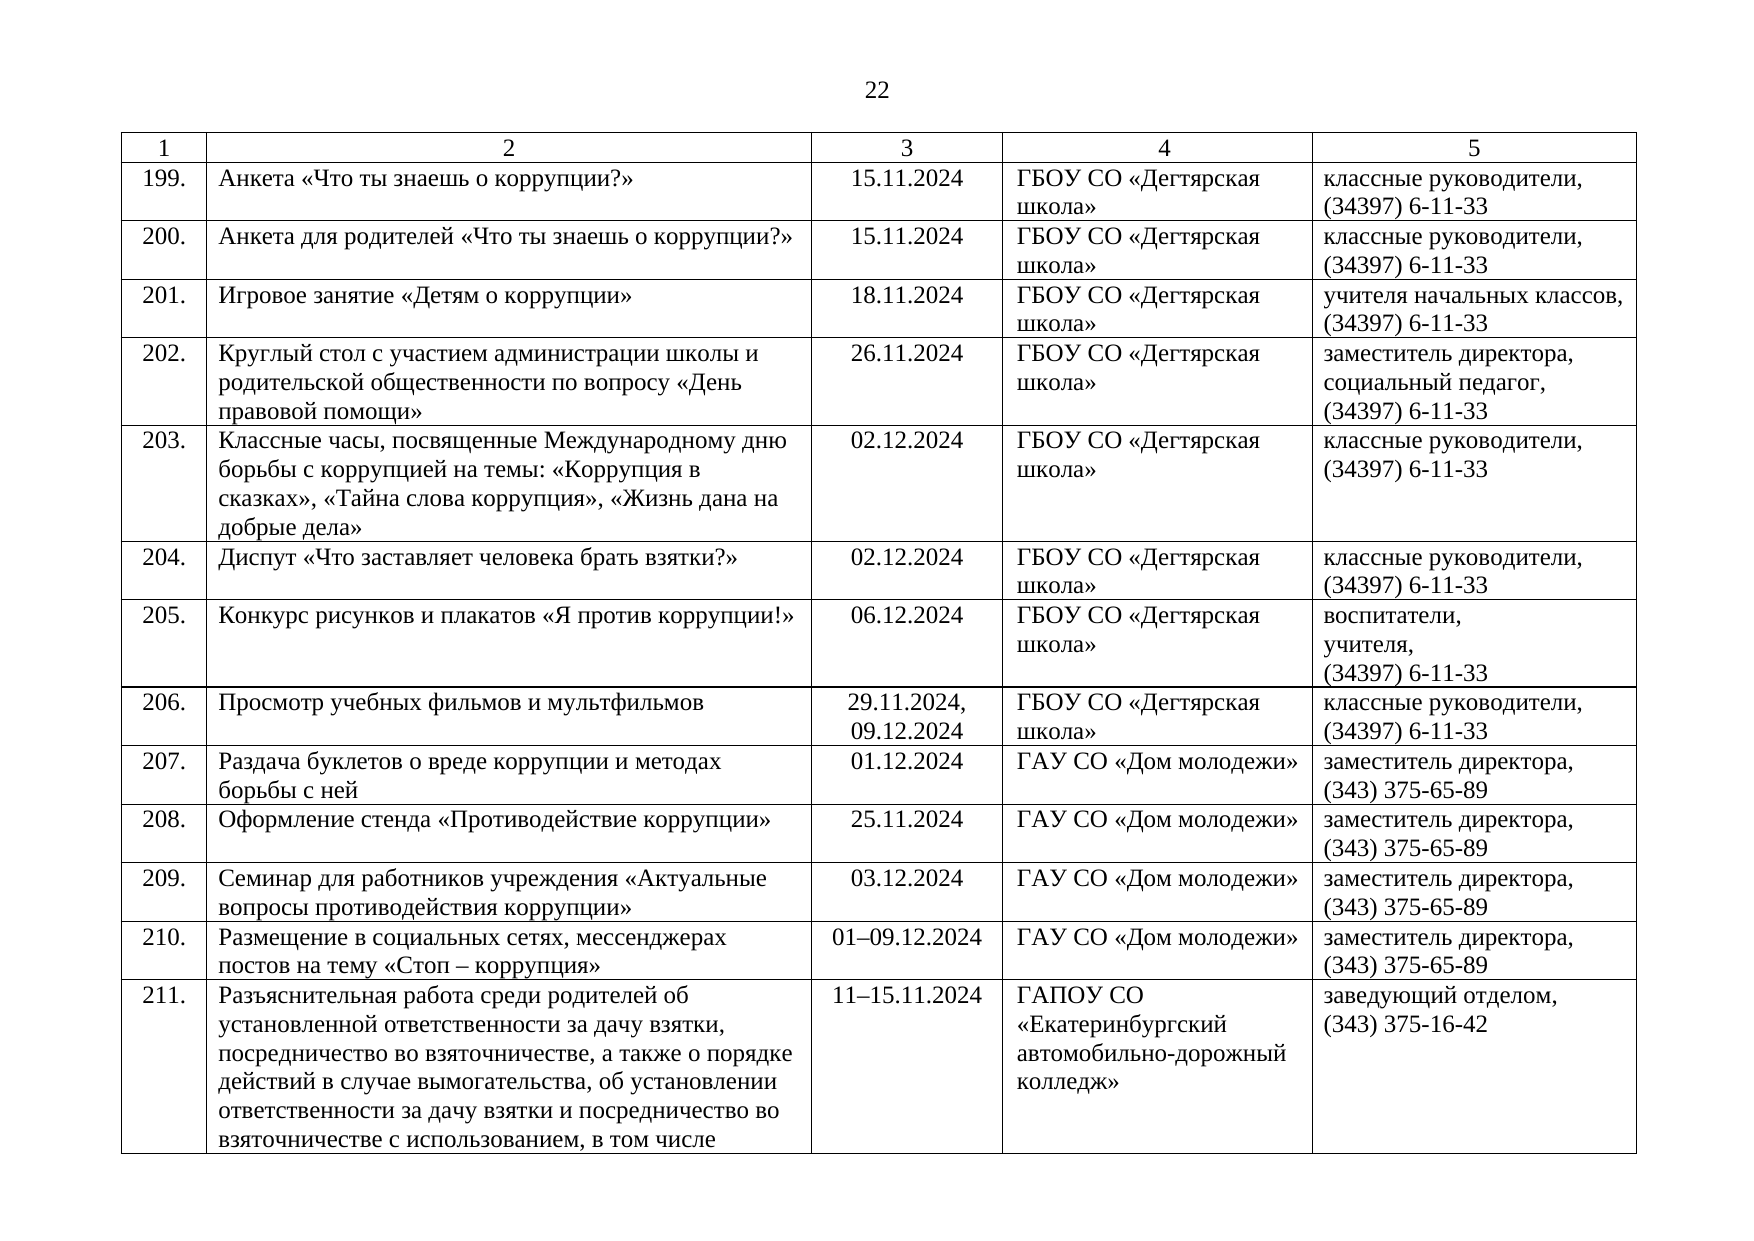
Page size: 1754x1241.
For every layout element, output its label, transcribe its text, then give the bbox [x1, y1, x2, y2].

table_cell Анкета «Что ты знаешь о коррупции?» [207, 163, 811, 220]
table_cell ГБОУ СО «Дегтярская школа» [1003, 338, 1312, 424]
table_cell заместитель директора, (343) 375-65-89 [1313, 922, 1636, 979]
table_cell [117, 541, 121, 599]
table_cell Диспут «Что заставляет человека брать взятки?» [207, 542, 811, 599]
table_cell классные руководители, (34397) 6-11-33 [1313, 163, 1636, 220]
table_cell ГАУ СО «Дом молодежи» [1003, 863, 1312, 921]
table_cell [117, 686, 121, 745]
table_cell [122, 805, 206, 862]
table_cell 01.12.2024 [812, 746, 1002, 803]
table_cell [122, 863, 206, 921]
table_cell заведующий отделом, (343) 375-16-42 [1313, 980, 1636, 1153]
table_cell [117, 599, 121, 686]
table_cell Анкета для родителей «Что ты знаешь о коррупции?» [207, 221, 811, 279]
table_cell ГАУ СО «Дом молодежи» [1003, 746, 1312, 803]
table_cell [117, 979, 121, 1153]
table_cell ГБОУ СО «Дегтярская школа» [1003, 542, 1312, 599]
table_cell [122, 542, 206, 599]
table_cell 15.11.2024 [812, 163, 1002, 220]
table_cell [117, 804, 121, 862]
table_cell [122, 426, 206, 541]
table_cell 01–09.12.2024 [812, 922, 1002, 979]
table_cell Классные часы, посвященные Международному дню борьбы с коррупцией на темы: «Коррупция в сказках», «Тайна слова коррупция», «Жизнь дана на добрые дела» [207, 426, 811, 541]
table_header 4 [1003, 133, 1312, 162]
table_cell классные руководители, (34397) 6-11-33 [1313, 426, 1636, 541]
table_header 5 [1313, 133, 1636, 162]
table_cell [122, 338, 206, 424]
table_cell Разъяснительная работа среди родителей об установленной ответственности за дачу взятки, посредничество во взяточничестве, а также о порядке действий в случае вымогательства, об установлении ответственности за дачу взятки и посредничество во взяточничестве с использованием, в том числе [207, 980, 811, 1153]
table_header 3 [812, 133, 1002, 162]
table_cell классные руководители, (34397) 6-11-33 [1313, 542, 1636, 599]
table_cell ГБОУ СО «Дегтярская школа» [1003, 163, 1312, 220]
table_cell ГБОУ СО «Дегтярская школа» [1003, 221, 1312, 279]
table_cell ГАУ СО «Дом молодежи» [1003, 922, 1312, 979]
table_cell [117, 921, 121, 979]
table_cell 15.11.2024 [812, 221, 1002, 279]
table_cell [122, 688, 206, 745]
table_cell Оформление стенда «Противодействие коррупции» [207, 805, 811, 862]
table_cell 02.12.2024 [812, 542, 1002, 599]
table_cell ГБОУ СО «Дегтярская школа» [1003, 280, 1312, 337]
table_cell [117, 745, 121, 803]
table_cell классные руководители, (34397) 6-11-33 [1313, 688, 1636, 745]
table_cell [117, 425, 121, 541]
table_header [117, 132, 121, 162]
table_cell Просмотр учебных фильмов и мультфильмов [207, 688, 811, 745]
table_cell [117, 862, 121, 921]
table_cell заместитель директора, (343) 375-65-89 [1313, 863, 1636, 921]
table_cell [122, 600, 206, 686]
table_cell [122, 980, 206, 1153]
table_cell 02.12.2024 [812, 426, 1002, 541]
table_cell Конкурс рисунков и плакатов «Я против коррупции!» [207, 600, 811, 686]
table_cell [122, 280, 206, 337]
table_cell заместитель директора, социальный педагог, (34397) 6-11-33 [1313, 338, 1636, 424]
table_cell воспитатели, учителя, (34397) 6-11-33 [1313, 600, 1636, 686]
table_cell классные руководители, (34397) 6-11-33 [1313, 221, 1636, 279]
table_cell ГБОУ СО «Дегтярская школа» [1003, 600, 1312, 686]
table_cell [122, 163, 206, 220]
table_cell [122, 221, 206, 279]
table_header 1 [122, 133, 206, 162]
table_cell ГАУ СО «Дом молодежи» [1003, 805, 1312, 862]
table_cell [122, 922, 206, 979]
table_cell заместитель директора, (343) 375-65-89 [1313, 746, 1636, 803]
table_cell Размещение в социальных сетях, мессенджерах постов на тему «Стоп – коррупция» [207, 922, 811, 979]
table_cell Игровое занятие «Детям о коррупции» [207, 280, 811, 337]
table_cell ГБОУ СО «Дегтярская школа» [1003, 426, 1312, 541]
table_cell 03.12.2024 [812, 863, 1002, 921]
table_cell Раздача буклетов о вреде коррупции и методах борьбы с ней [207, 746, 811, 803]
table_cell ГАПОУ СО «Екатеринбургский автомобильно-дорожный колледж» [1003, 980, 1312, 1153]
table_cell [117, 162, 121, 220]
table_cell учителя начальных классов, (34397) 6-11-33 [1313, 280, 1636, 337]
table_cell ГБОУ СО «Дегтярская школа» [1003, 688, 1312, 745]
table_cell 29.11.2024, 09.12.2024 [812, 688, 1002, 745]
table_cell 06.12.2024 [812, 600, 1002, 686]
table_cell 26.11.2024 [812, 338, 1002, 424]
table_cell заместитель директора, (343) 375-65-89 [1313, 805, 1636, 862]
table_cell Круглый стол с участием администрации школы и родительской общественности по вопросу «День правовой помощи» [207, 338, 811, 424]
table_cell [117, 220, 121, 279]
table_cell [117, 337, 121, 424]
table_cell 25.11.2024 [812, 805, 1002, 862]
table_cell 18.11.2024 [812, 280, 1002, 337]
table_cell [117, 279, 121, 337]
table_cell [122, 746, 206, 803]
table_cell 11–15.11.2024 [812, 980, 1002, 1153]
table_header 2 [207, 133, 811, 162]
table_cell Семинар для работников учреждения «Актуальные вопросы противодействия коррупции» [207, 863, 811, 921]
